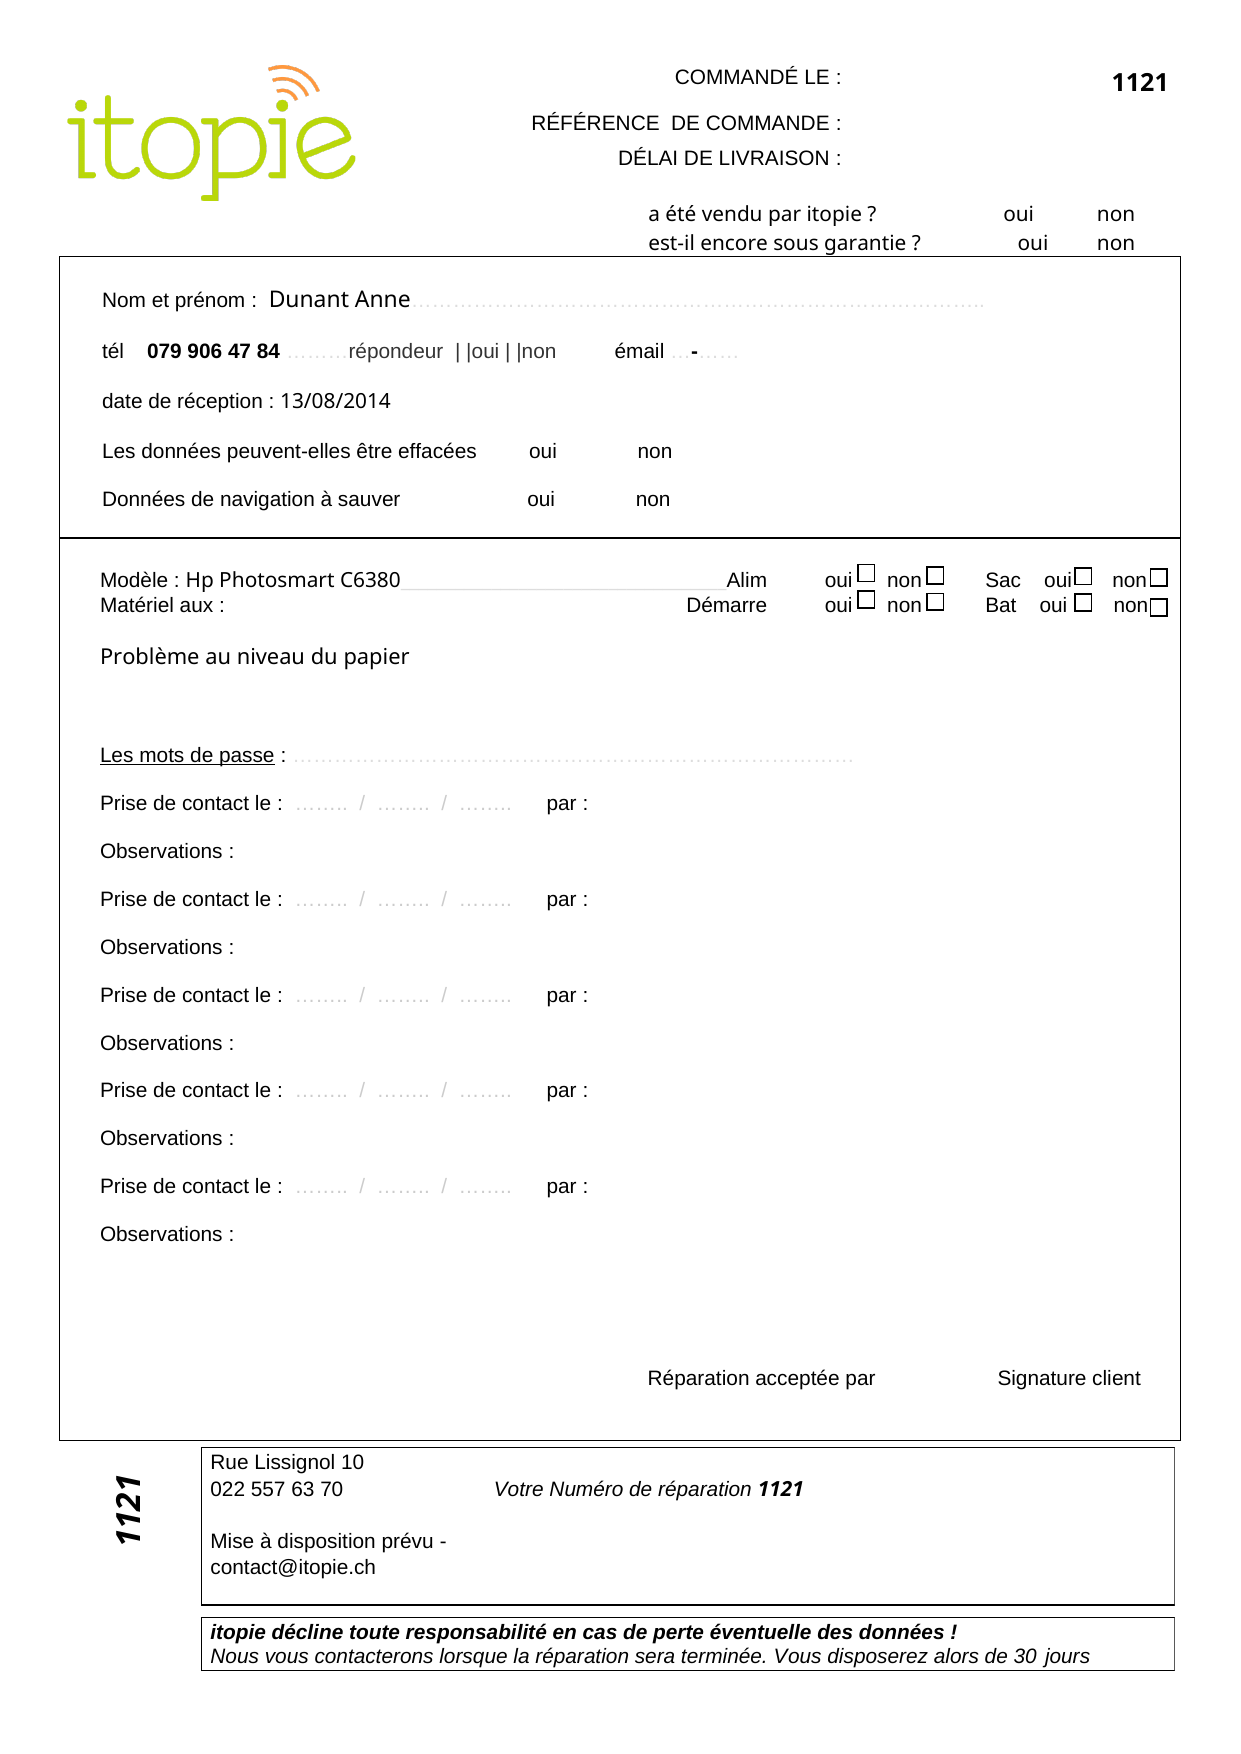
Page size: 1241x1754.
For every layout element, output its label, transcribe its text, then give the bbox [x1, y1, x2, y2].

picture [67, 65, 356, 201]
text Observations : [60, 836, 1180, 863]
text Prise de contact le : …….. / …….. / …….. par : [60, 1171, 1180, 1198]
text Nom et prénom : Dunant Anne……………………………………………………………………….. [60, 280, 1180, 314]
text Observations : [60, 1219, 1180, 1246]
text Les mots de passe : ……………………………………………………………………… [60, 740, 1180, 767]
text Observations : [60, 931, 1180, 958]
text Problème au niveau du papier [60, 638, 1180, 671]
table_cell DÉLAI DE LIVRAISON : [490, 140, 847, 175]
text Matériel aux : Démarre oui non Bat oui non [60, 590, 1180, 617]
text Modèle : Hp Photosmart C6380 Alim oui non Sac oui non [60, 562, 856, 590]
text Modèle : Hp Photosmart C6380 Alim oui non Sac oui non [948, 562, 1180, 590]
table_header 1121 [59, 1441, 195, 1677]
text Les données peuvent-elles être effacées oui non [60, 436, 1180, 463]
table_cell [847, 105, 1180, 140]
text tél 079 906 47 84 ………répondeur | |oui | |non émail …-…… [60, 335, 1180, 362]
text est-il encore sous garantie ? oui non [59, 228, 1181, 256]
table_cell [847, 140, 1180, 175]
text Données de navigation à sauver oui non [60, 484, 1180, 511]
text date de réception : 13/08/2014 [60, 383, 1180, 415]
table_cell itopie décline toute responsabilité en cas de perte éventuelle des données ! Nous vous contacterons lorsque la réparation sera terminée. Vous disposerez alors de 30 jours [195, 1611, 1180, 1677]
text Réparation acceptée par Signature client [60, 1363, 1180, 1390]
text Observations : [60, 1027, 1180, 1054]
table_header 1121 [847, 59, 1180, 104]
text Prise de contact le : …….. / …….. / …….. par : [60, 883, 1180, 911]
text Modèle : Hp Photosmart C6380 Alim oui non Sac oui non [879, 562, 925, 590]
text Prise de contact le : …….. / …….. / …….. par : [60, 788, 1180, 815]
text Prise de contact le : …….. / …….. / …….. par : [60, 979, 1180, 1006]
text a été vendu par itopie ? oui non [59, 199, 1181, 228]
table_header Rue Lissignol 10 022 557 63 70 Votre Numéro de réparation 1121 Mise à disposition prévu - contact@itopie.ch [195, 1441, 1180, 1611]
table_cell RÉFÉRENCE DE COMMANDE : [490, 105, 847, 140]
text Prise de contact le : …….. / …….. / …….. par : [60, 1075, 1180, 1102]
table_header COMMANDÉ LE : [490, 59, 847, 104]
text Observations : [60, 1123, 1180, 1150]
